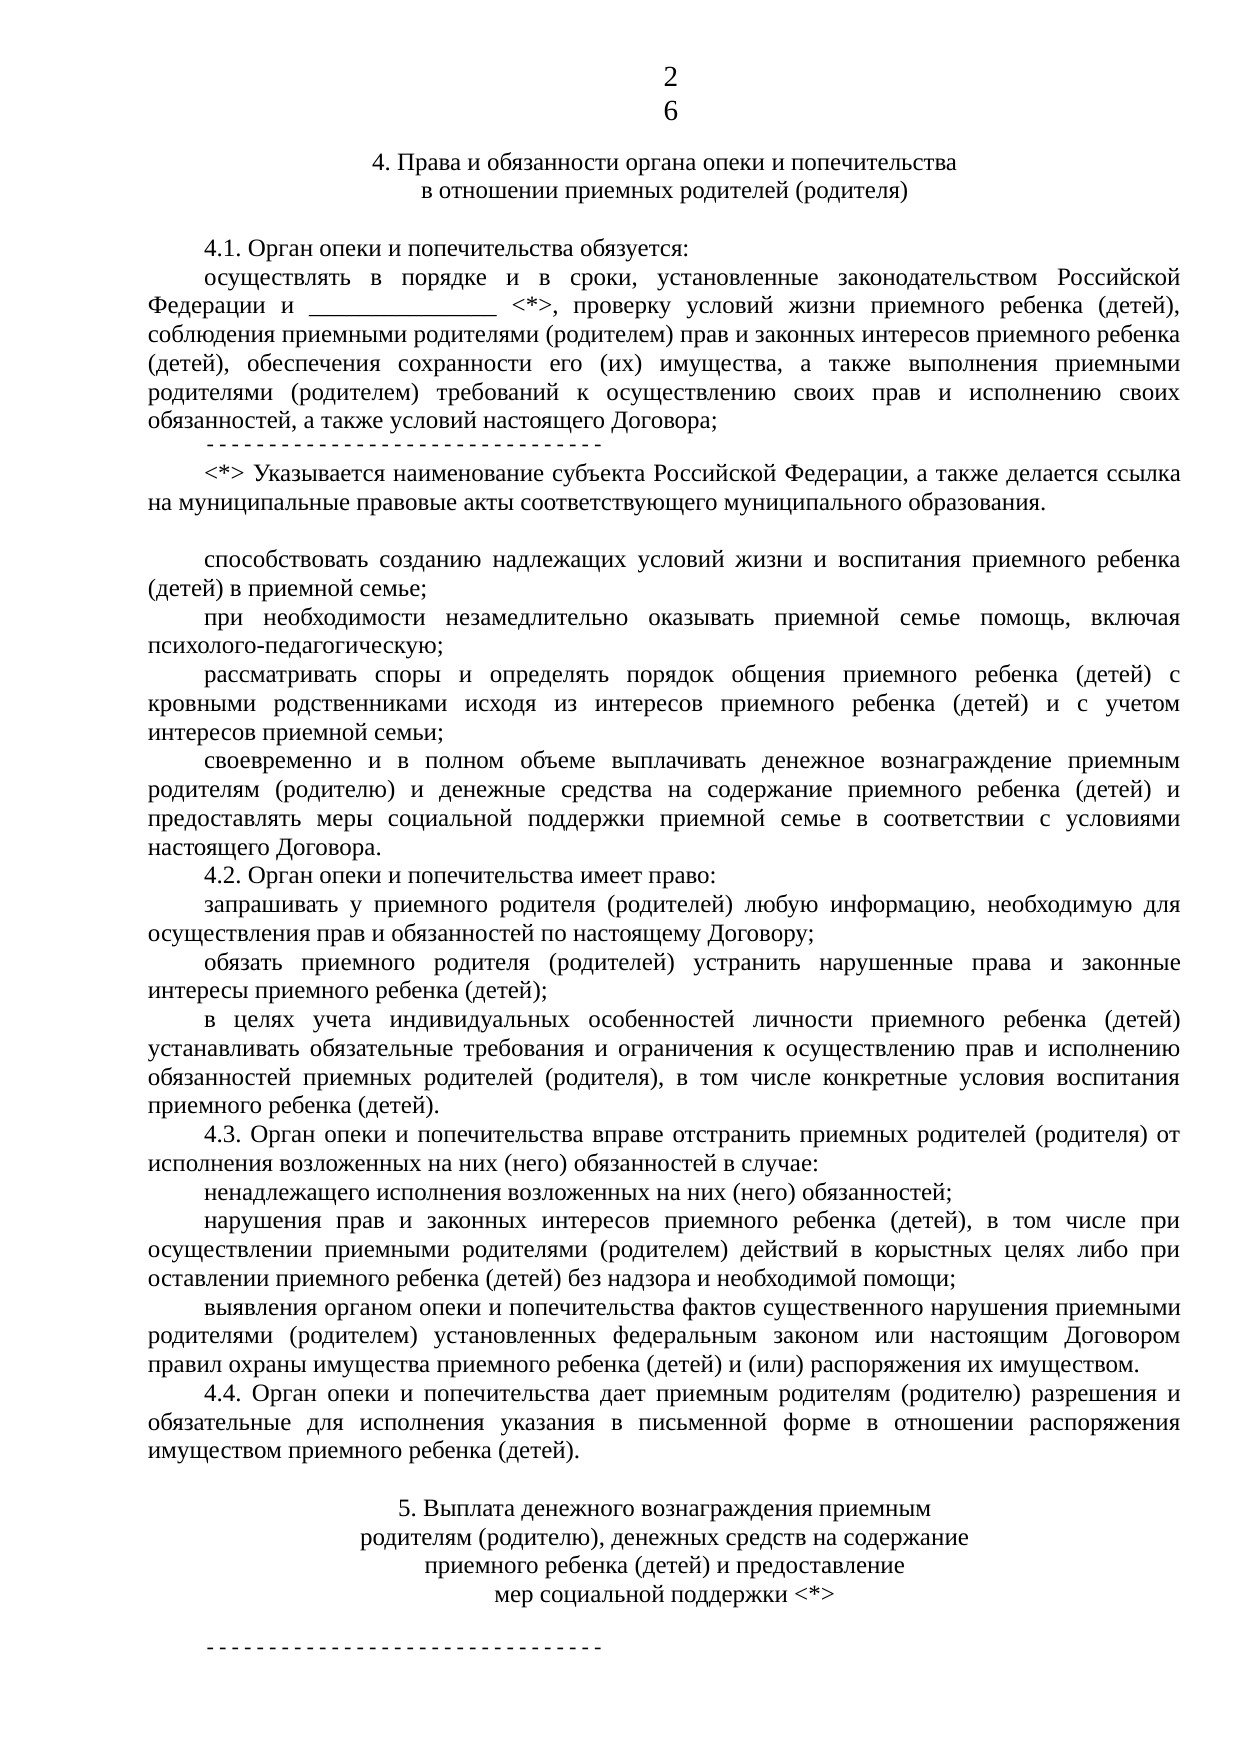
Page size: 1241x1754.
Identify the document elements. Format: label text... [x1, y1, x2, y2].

text рассматривать споры и определять порядок общения приемного ребенка (детей) с кровными родственниками исходя из интересов приемного ребенка (детей) и с учетом интересов приемной семьи; [148, 659, 1181, 746]
text родителям (родителю), денежных средств на содержание [148, 1522, 1181, 1551]
text -------------------------------- [148, 1637, 1181, 1660]
text 4. Права и обязанности органа опеки и попечительства [148, 147, 1181, 176]
text <*> Указывается наименование субъекта Российской Федерации, а также делается ссылка на муниципальные правовые акты соответствующего муниципального образования. [148, 458, 1181, 516]
text обязать приемного родителя (родителей) устранить нарушенные права и законные интересы приемного ребенка (детей); [148, 947, 1181, 1004]
text своевременно и в полном объеме выплачивать денежное вознаграждение приемным родителям (родителю) и денежные средства на содержание приемного ребенка (детей) и предоставлять меры социальной поддержки приемной семье в соответствии с условиями настоящего Договора. [148, 746, 1181, 861]
text запрашивать у приемного родителя (родителей) любую информацию, необходимую для осуществления прав и обязанностей по настоящему Договору; [148, 889, 1181, 947]
text -------------------------------- [148, 434, 1181, 458]
text 5. Выплата денежного вознаграждения приемным [148, 1493, 1181, 1522]
text выявления органом опеки и попечительства фактов существенного нарушения приемными родителями (родителем) установленных федеральным законом или настоящим Договором правил охраны имущества приемного ребенка (детей) и (или) распоряжения их имуществом. [148, 1292, 1181, 1378]
text 4.4. Орган опеки и попечительства дает приемным родителям (родителю) разрешения и обязательные для исполнения указания в письменной форме в отношении распоряжения имуществом приемного ребенка (детей). [148, 1378, 1181, 1464]
text в целях учета индивидуальных особенностей личности приемного ребенка (детей) устанавливать обязательные требования и ограничения к осуществлению прав и исполнению обязанностей приемных родителей (родителя), в том числе конкретные условия воспитания приемного ребенка (детей). [148, 1004, 1181, 1119]
text в отношении приемных родителей (родителя) [148, 176, 1181, 204]
text способствовать созданию надлежащих условий жизни и воспитания приемного ребенка (детей) в приемной семье; [148, 544, 1181, 602]
text осуществлять в порядке и в сроки, установленные законодательством Российской Федерации и _______________ <*>, проверку условий жизни приемного ребенка (детей), соблюдения приемными родителями (родителем) прав и законных интересов приемного ребенка (детей), обеспечения сохранности его (их) имущества, а также выполнения приемными родителями (родителем) требований к осуществлению своих прав и исполнению своих обязанностей, а также условий настоящего Договора; [148, 262, 1181, 434]
text приемного ребенка (детей) и предоставление [148, 1551, 1181, 1579]
text ненадлежащего исполнения возложенных на них (него) обязанностей; [148, 1177, 1181, 1206]
text мер социальной поддержки <*> [148, 1579, 1181, 1608]
text 4.1. Орган опеки и попечительства обязуется: [148, 233, 1181, 262]
text 4.2. Орган опеки и попечительства имеет право: [148, 861, 1181, 889]
text нарушения прав и законных интересов приемного ребенка (детей), в том числе при осуществлении приемными родителями (родителем) действий в корыстных целях либо при оставлении приемного ребенка (детей) без надзора и необходимой помощи; [148, 1206, 1181, 1292]
text при необходимости незамедлительно оказывать приемной семье помощь, включая психолого-педагогическую; [148, 602, 1181, 659]
text 4.3. Орган опеки и попечительства вправе отстранить приемных родителей (родителя) от исполнения возложенных на них (него) обязанностей в случае: [148, 1119, 1181, 1177]
